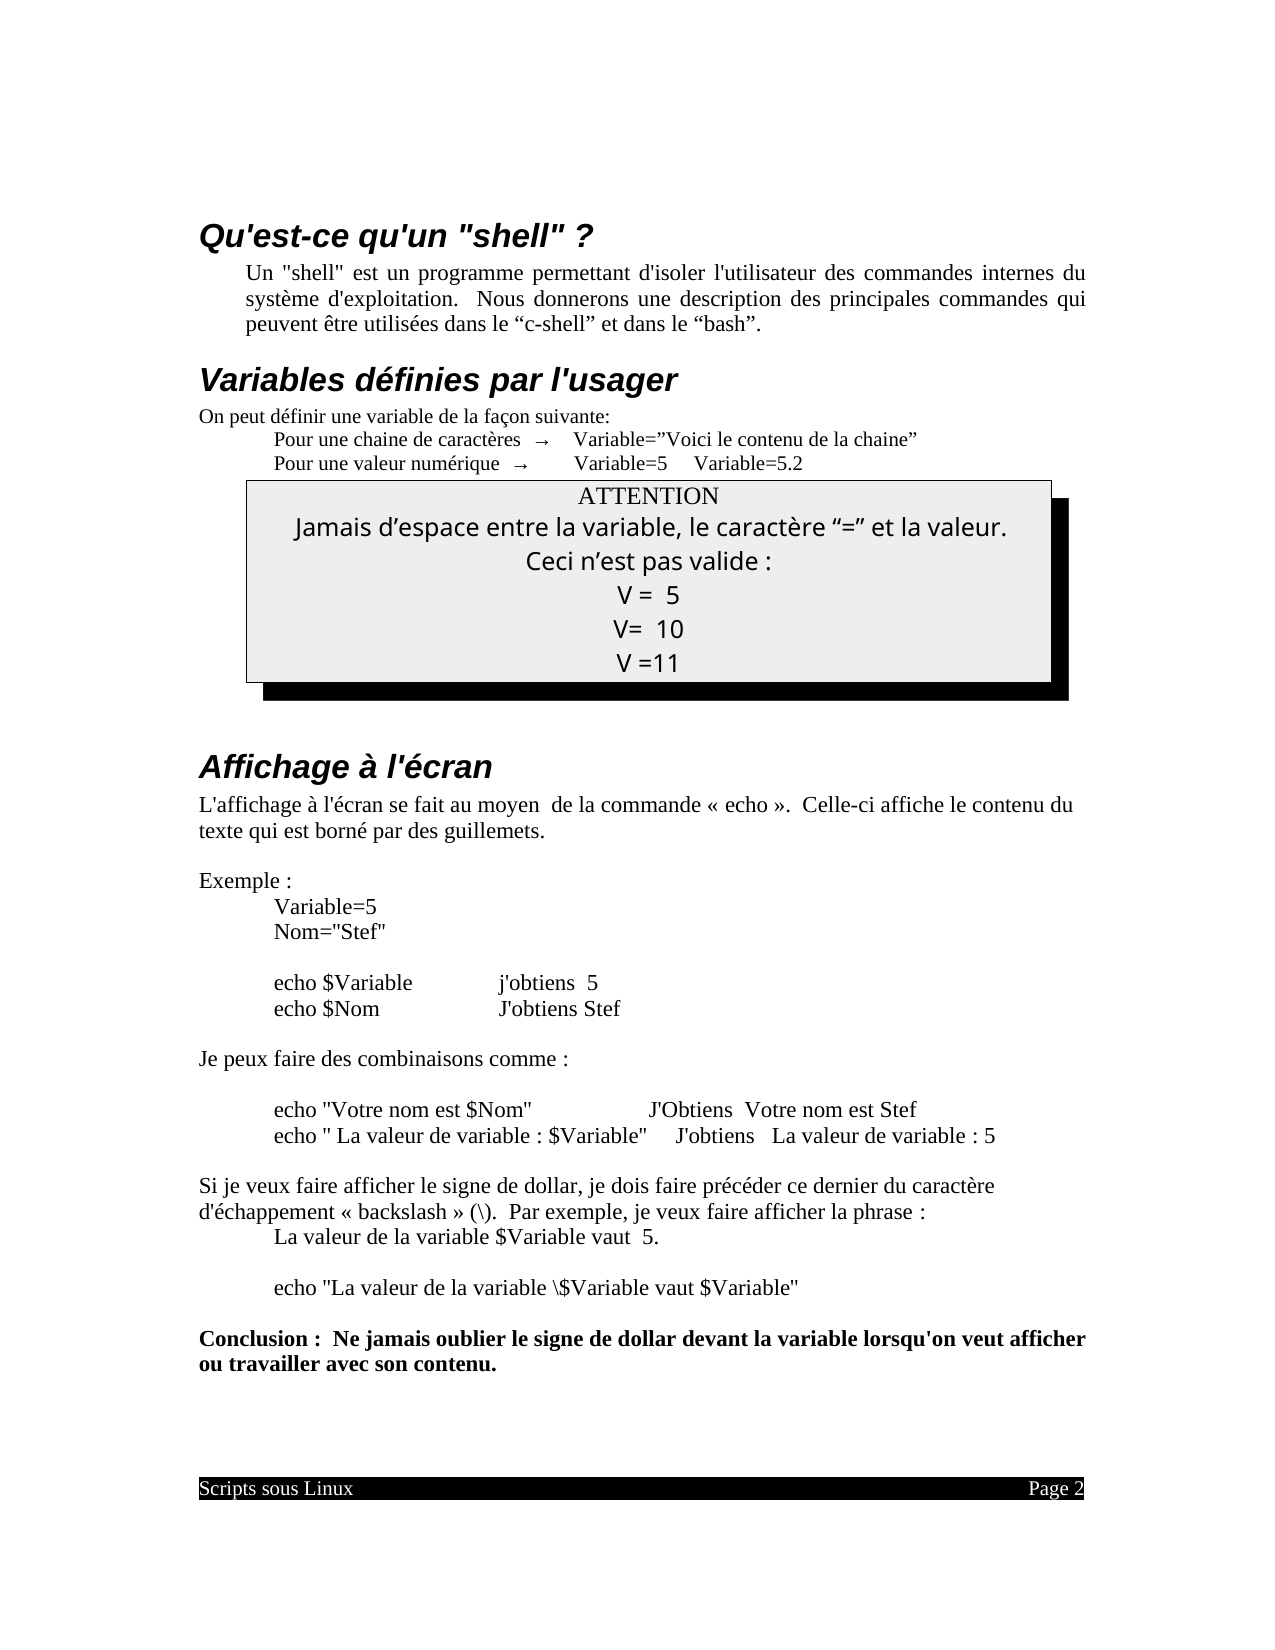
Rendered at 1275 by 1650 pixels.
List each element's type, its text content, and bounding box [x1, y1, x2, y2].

text echo '' La valeur de variable : $Variable'' J'obtiens La valeur de variable : 5 [198, 1123, 1087, 1148]
subtitle Affichage à l'écran [198, 749, 1087, 786]
text Conclusion : Ne jamais oublier le signe de dollar devant la variable lorsqu'on veut afficher ou travailler avec son contenu. [198, 1326, 1087, 1377]
subtitle Variables définies par l'usager [198, 362, 1087, 399]
text La valeur de la variable $Variable vaut 5. [198, 1224, 1087, 1250]
text Si je veux faire afficher le signe de dollar, je dois faire précéder ce dernier du caractère d'échappement « backslash » (\). Par exemple, je veux faire afficher la phrase : [198, 1173, 1087, 1224]
text Pour une chaine de caractères → Variable=”Voici le contenu de la chaine” [198, 428, 1087, 451]
text Exemple : [198, 868, 1087, 894]
text echo $Nom J'obtiens Stef [198, 996, 1087, 1021]
text echo ''La valeur de la variable \$Variable vaut $Variable'' [198, 1275, 1087, 1301]
text Nom=''Stef'' [198, 919, 1087, 945]
text Pour une valeur numérique → Variable=5 Variable=5.2 [198, 451, 1087, 474]
subtitle Qu'est-ce qu'un "shell" ? [198, 217, 1087, 254]
text On peut définir une variable de la façon suivante: [198, 405, 1087, 428]
text Variable=5 [198, 894, 1087, 919]
text Un "shell" est un programme permettant d'isoler l'utilisateur des commandes internes du système d'exploitation. Nous donnerons une description des principales commandes qui peuvent être utilisées dans le “c-shell” et dans le “bash”. [245, 260, 1087, 337]
text echo ''Votre nom est $Nom'' J'Obtiens Votre nom est Stef [198, 1097, 1087, 1123]
text Je peux faire des combinaisons comme : [198, 1046, 1087, 1072]
text L'affichage à l'écran se fait au moyen de la commande « echo ». Celle-ci affiche le contenu du texte qui est borné par des guillemets. [198, 792, 1087, 843]
text echo $Variable j'obtiens 5 [198, 970, 1087, 996]
